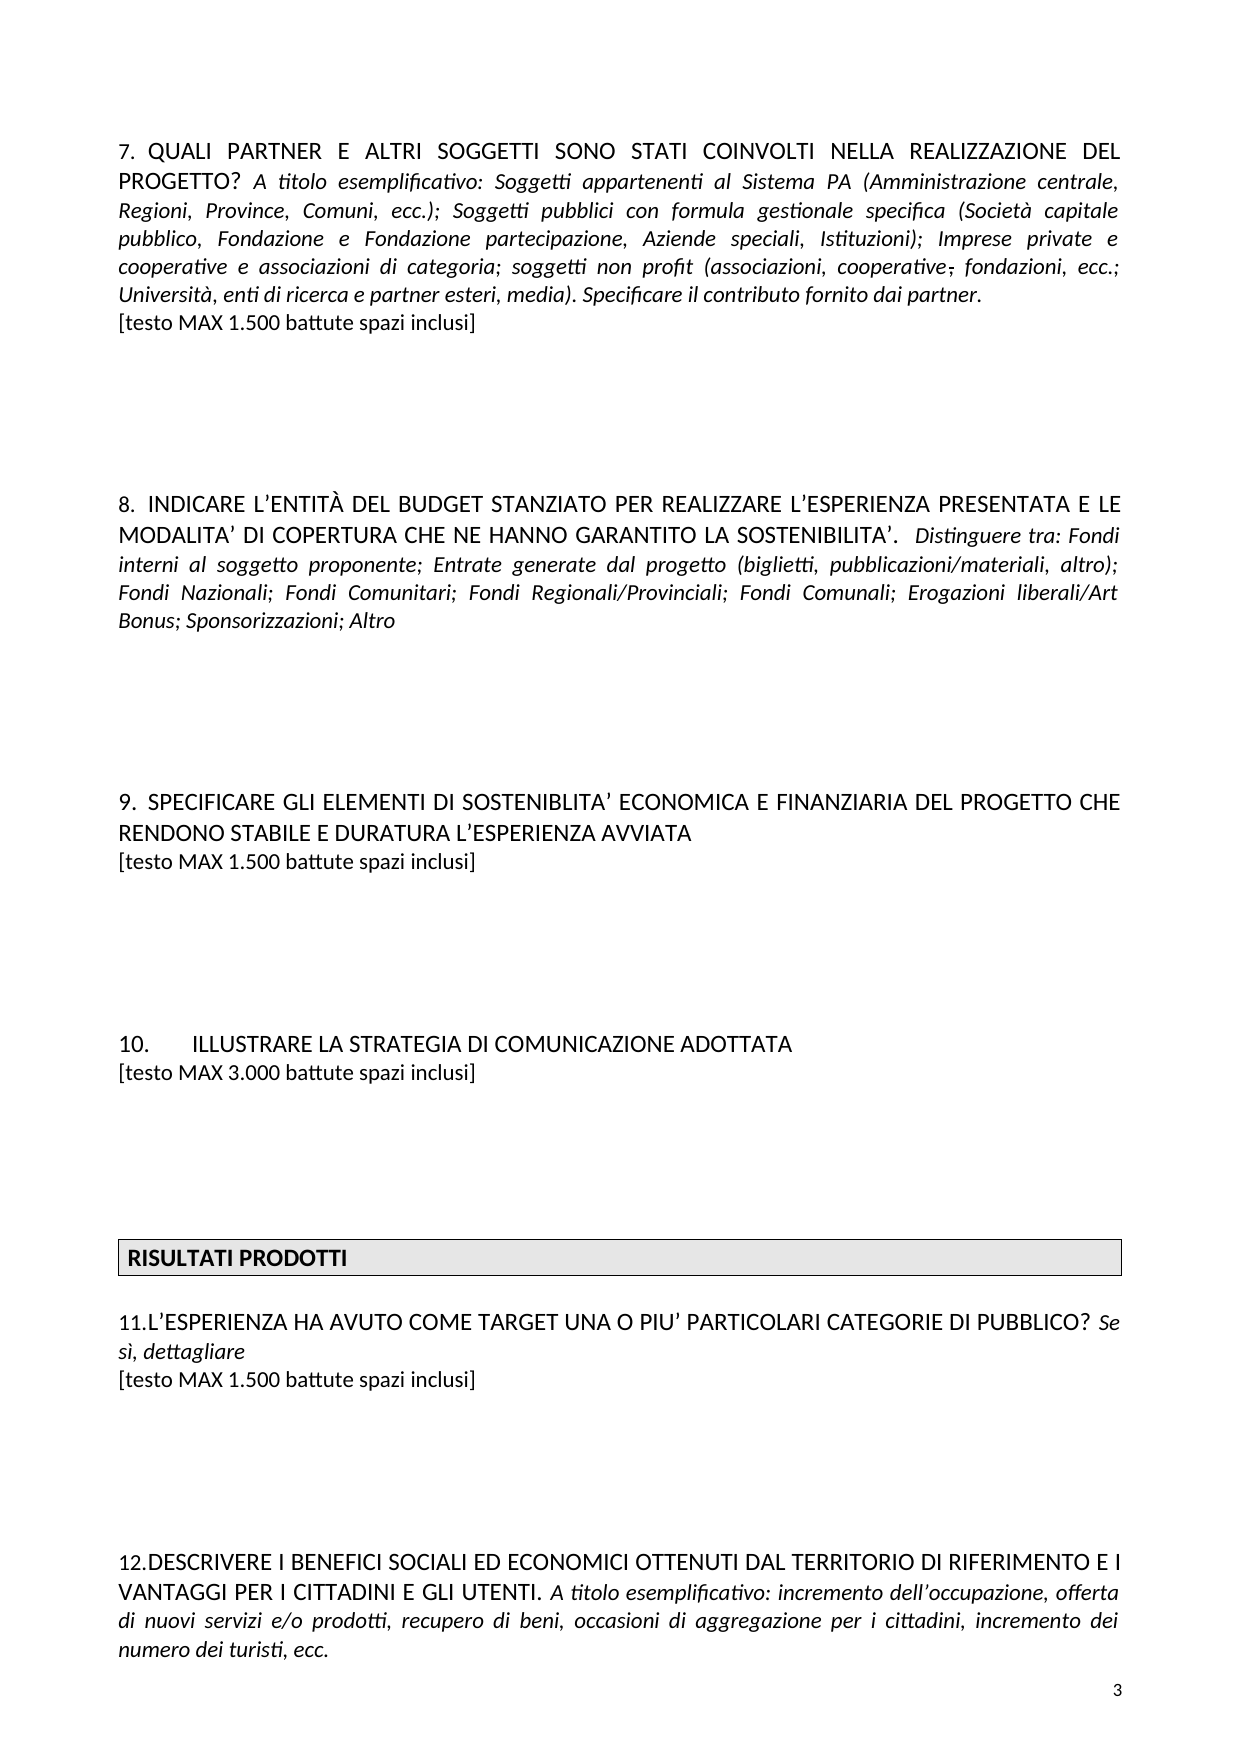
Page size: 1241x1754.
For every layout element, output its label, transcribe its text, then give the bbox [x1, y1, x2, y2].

text [testo MAX 1.500 battute spazi inclusi] [118, 847, 1122, 875]
text RISULTATI PRODOTTI [119, 1240, 1121, 1275]
list INDICARE L’ENTITÀ DEL BUDGET STANZIATO PER REALIZZARE L’ESPERIENZA PRESENTATA E LE MODALITA’ DI COPERTURA CHE NE HANNO GARANTITO LA SOSTENIBILITA’. Distinguere tra: Fondi interni al soggetto proponente; Entrate generate dal progetto (biglietti, pubblicazioni/materiali, altro); Fondi Nazionali; Fondi Comunitari; Fondi Regionali/Provinciali; Fondi Comunali; Erogazioni liberali/Art Bonus; Sponsorizzazioni; Altro [118, 489, 1122, 634]
list DESCRIVERE I BENEFICI SOCIALI ED ECONOMICI OTTENUTI DAL TERRITORIO DI RIFERIMENTO E I VANTAGGI PER I CITTADINI E GLI UTENTI. A titolo esemplificativo: incremento dell’occupazione, offerta di nuovi servizi e/o prodotti, recupero di beni, occasioni di aggregazione per i cittadini, incremento dei numero dei turisti, ecc. [118, 1546, 1122, 1663]
list QUALI PARTNER E ALTRI SOGGETTI SONO STATI COINVOLTI NELLA REALIZZAZIONE DEL PROGETTO? A titolo esemplificativo: Soggetti appartenenti al Sistema PA (Amministrazione centrale, Regioni, Province, Comuni, ecc.); Soggetti pubblici con formula gestionale specifica (Società capitale pubblico, Fondazione e Fondazione partecipazione, Aziende speciali, Istituzioni); Imprese private e cooperative e associazioni di categoria; soggetti non profit (associazioni, cooperative, fondazioni, ecc.; Università, enti di ricerca e partner esteri, media). Specificare il contributo fornito dai partner. [118, 135, 1122, 308]
text [testo MAX 1.500 battute spazi inclusi] [118, 1365, 1122, 1393]
list SPECIFICARE GLI ELEMENTI DI SOSTENIBLITA’ ECONOMICA E FINANZIARIA DEL PROGETTO CHE RENDONO STABILE E DURATURA L’ESPERIENZA AVVIATA [118, 786, 1122, 847]
text [testo MAX 1.500 battute spazi inclusi] [118, 308, 1122, 336]
list ILLUSTRARE LA STRATEGIA DI COMUNICAZIONE ADOTTATA [118, 1028, 1122, 1058]
list L’ESPERIENZA HA AVUTO COME TARGET UNA O PIU’ PARTICOLARI CATEGORIE DI PUBBLICO? Se sì, dettagliare [118, 1306, 1122, 1365]
text [testo MAX 3.000 battute spazi inclusi] [118, 1058, 1122, 1087]
